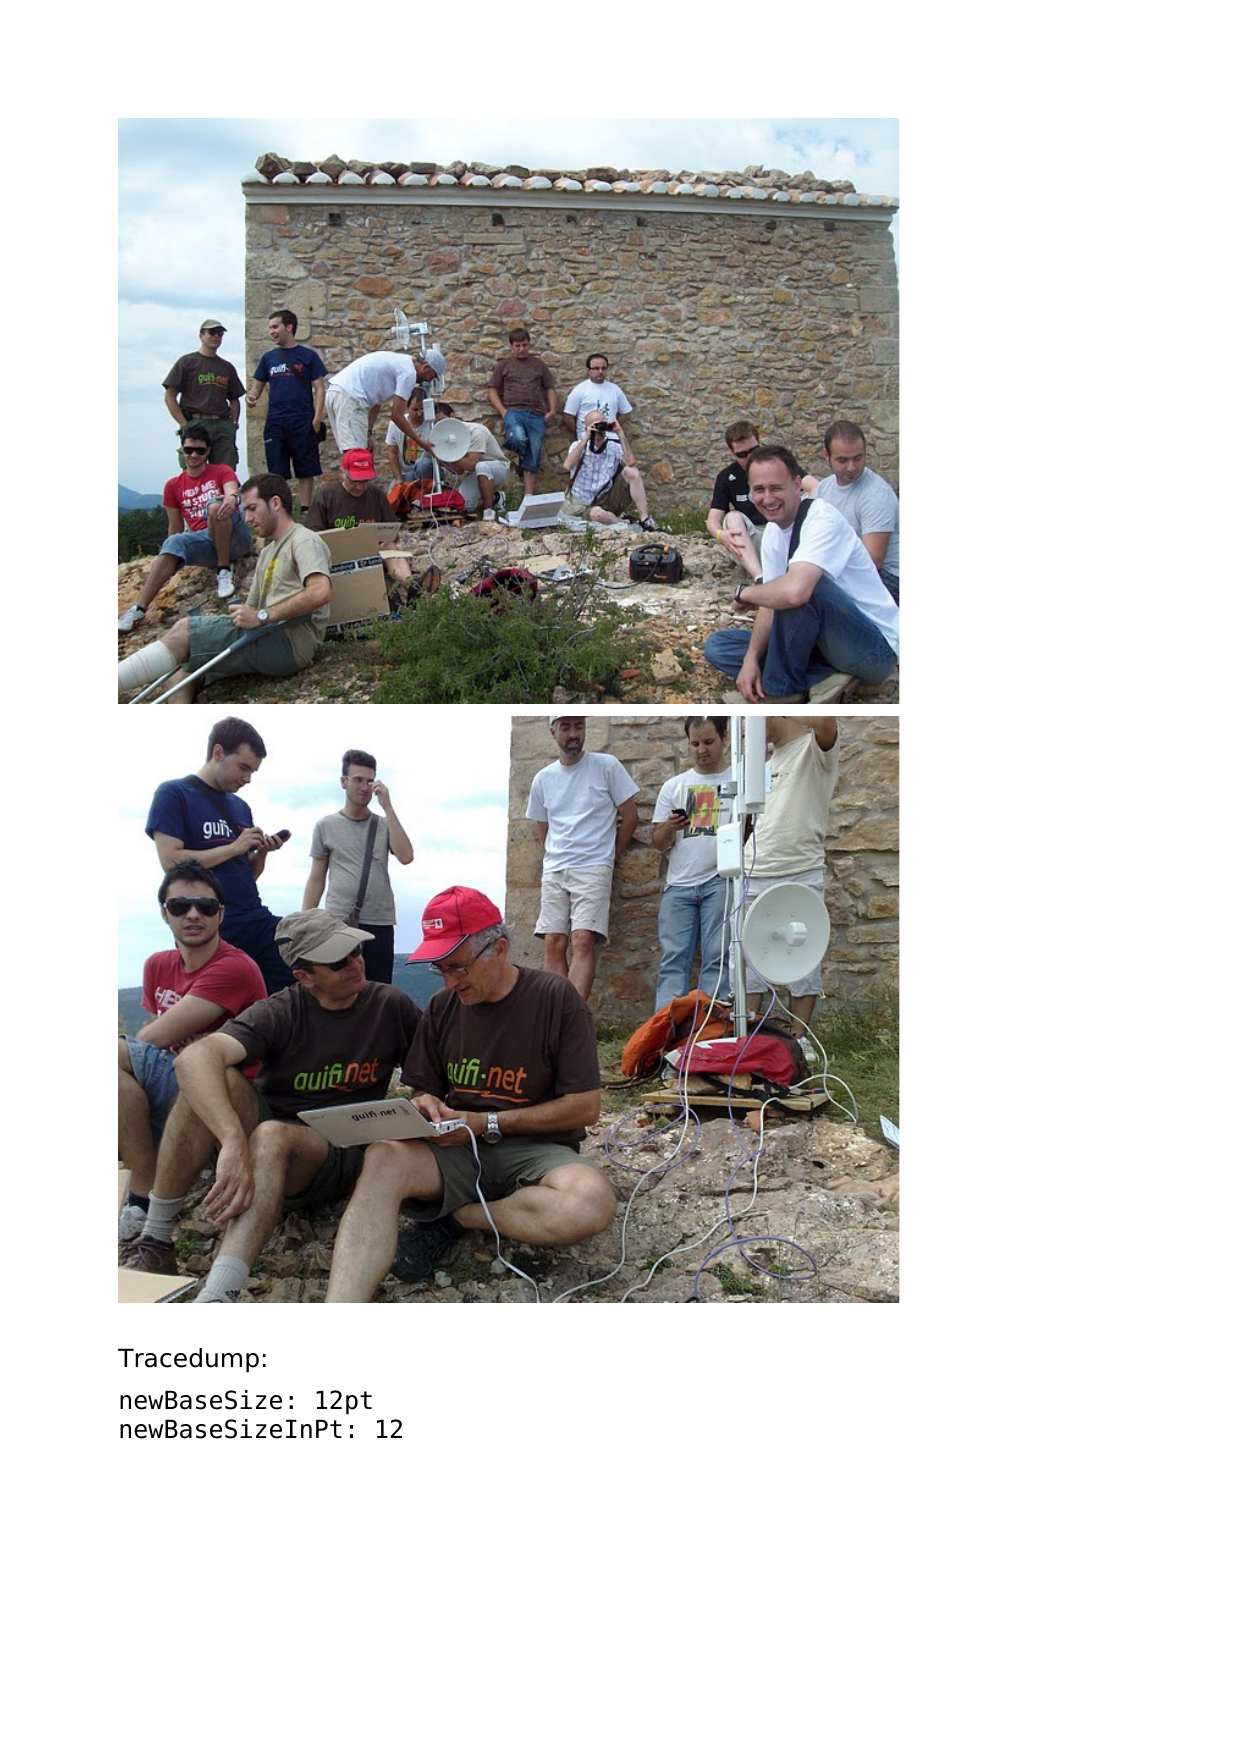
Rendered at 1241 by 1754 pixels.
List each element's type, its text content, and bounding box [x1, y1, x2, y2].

text Tracedump: [118, 1315, 1122, 1373]
text newBaseSize: 12pt newBaseSizeInPt: 12 [118, 1386, 1122, 1444]
picture [118, 118, 900, 704]
picture [118, 716, 900, 1303]
